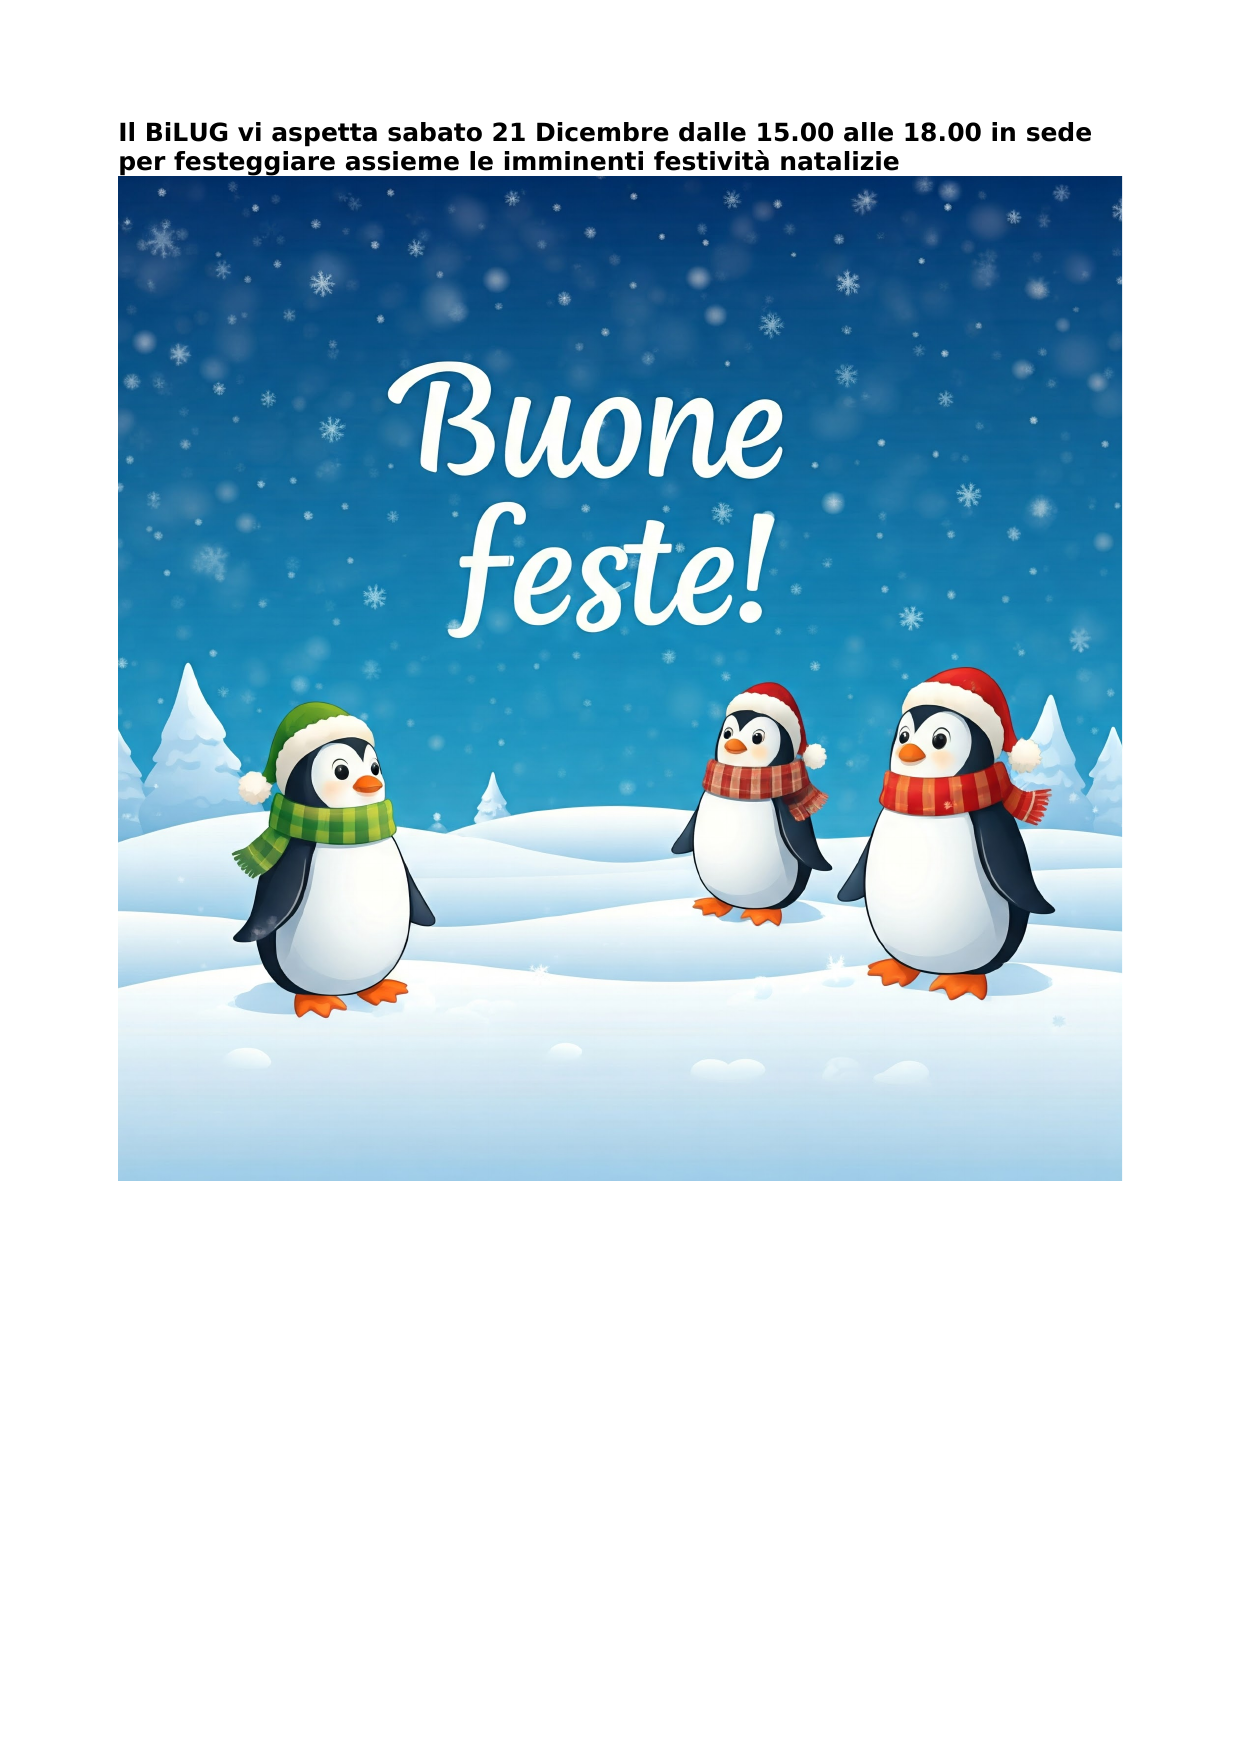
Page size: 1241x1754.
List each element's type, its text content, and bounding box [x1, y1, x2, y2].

picture [118, 176, 1123, 1181]
text Il BiLUG vi aspetta sabato 21 Dicembre dalle 15.00 alle 18.00 in sede per festeggiare assieme le imminenti festività natalizie [118, 118, 1122, 176]
